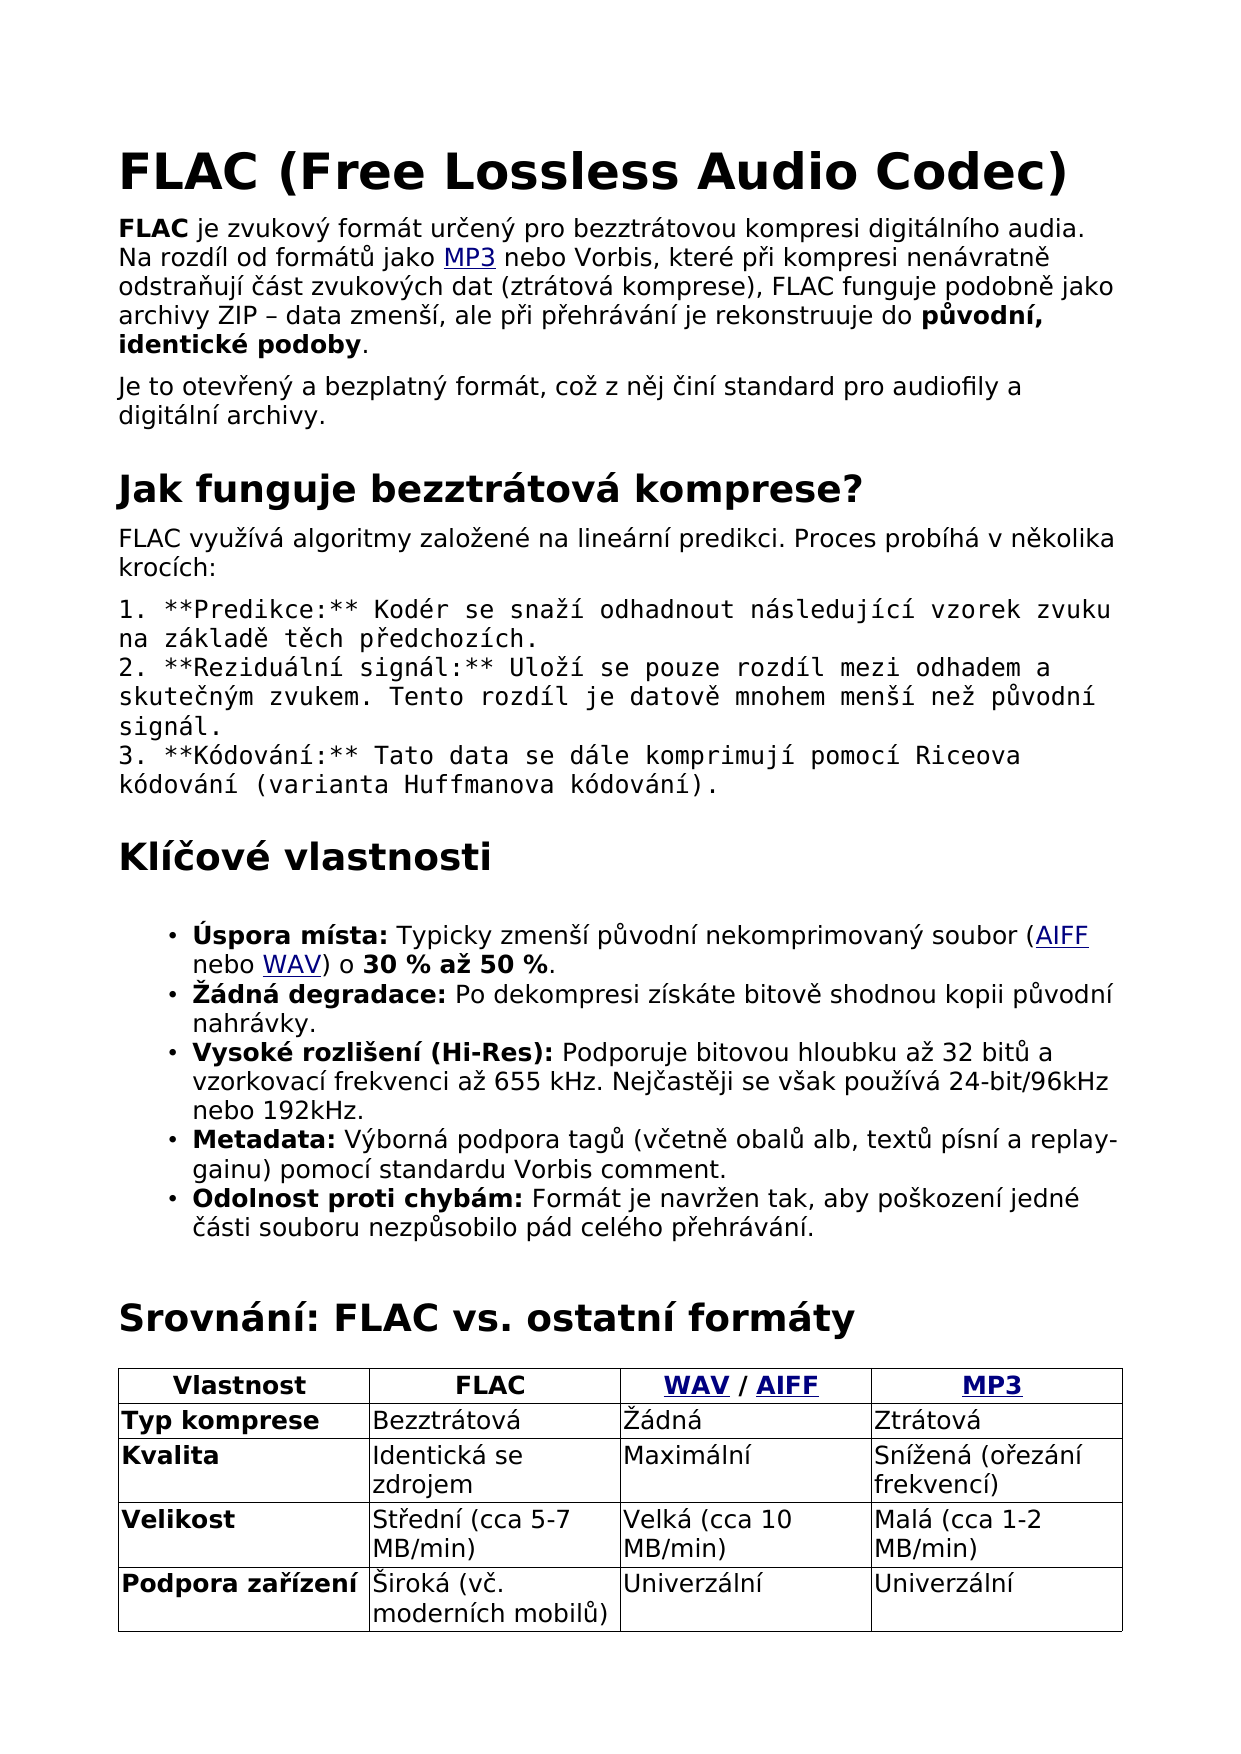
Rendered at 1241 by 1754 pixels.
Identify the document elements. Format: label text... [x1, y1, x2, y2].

text Je to otevřený a bezplatný formát, což z něj činí standard pro audiofily a digitální archivy. [118, 372, 1122, 431]
table_cell Široká (vč. moderních mobilů) [370, 1568, 620, 1631]
table_header FLAC [370, 1369, 620, 1403]
table_header MP3 [872, 1369, 1122, 1403]
table_cell Ztrátová [872, 1404, 1122, 1438]
subtitle Srovnání: FLAC vs. ostatní formáty [118, 1297, 1122, 1341]
subtitle FLAC (Free Lossless Audio Codec) [118, 143, 1122, 201]
list Úspora místa: Typicky zmenší původní nekomprimovaný soubor (AIFF nebo WAV) o 30 % až 50 %. [177, 922, 1122, 980]
table_cell Typ komprese [119, 1404, 369, 1438]
table_cell Snížená (ořezání frekvencí) [872, 1439, 1122, 1502]
table_cell Podpora zařízení [119, 1568, 369, 1631]
table_cell Univerzální [621, 1568, 871, 1631]
table_cell Malá (cca 1-2 MB/min) [872, 1503, 1122, 1567]
table_cell Žádná [621, 1404, 871, 1438]
table_cell Univerzální [872, 1568, 1122, 1631]
table_cell Střední (cca 5-7 MB/min) [370, 1503, 620, 1567]
table_cell Velká (cca 10 MB/min) [621, 1503, 871, 1567]
table_header Vlastnost [119, 1369, 369, 1403]
list Metadata: Výborná podpora tagů (včetně obalů alb, textů písní a replay-gainu) pomocí standardu Vorbis comment. [177, 1126, 1122, 1184]
table_cell Maximální [621, 1439, 871, 1502]
list Vysoké rozlišení (Hi-Res): Podporuje bitovou hloubku až 32 bitů a vzorkovací frekvenci až 655 kHz. Nejčastěji se však používá 24-bit/96kHz nebo 192kHz. [177, 1038, 1122, 1126]
subtitle Jak funguje bezztrátová komprese? [118, 468, 1122, 512]
list Žádná degradace: Po dekompresi získáte bitově shodnou kopii původní nahrávky. [177, 980, 1122, 1038]
table_cell Kvalita [119, 1439, 369, 1502]
table_header WAV / AIFF [621, 1369, 871, 1403]
text FLAC je zvukový formát určený pro bezztrátovou kompresi digitálního audia. Na rozdíl od formátů jako MP3 nebo Vorbis, které při kompresi nenávratně odstraňují část zvukových dat (ztrátová komprese), FLAC funguje podobně jako archivy ZIP – data zmenší, ale při přehrávání je rekonstruuje do původní, identické podoby. [118, 214, 1122, 360]
text FLAC využívá algoritmy založené na lineární predikci. Proces probíhá v několika krocích: [118, 524, 1122, 582]
list Odolnost proti chybám: Formát je navržen tak, aby poškození jedné části souboru nezpůsobilo pád celého přehrávání. [177, 1184, 1122, 1242]
table_cell Velikost [119, 1503, 369, 1567]
subtitle Klíčové vlastnosti [118, 836, 1122, 879]
text 1. **Predikce:** Kodér se snaží odhadnout následující vzorek zvuku na základě těch předchozích. 2. **Reziduální signál:** Uloží se pouze rozdíl mezi odhadem a skutečným zvukem. Tento rozdíl je datově mnohem menší než původní signál. 3. **Kódování:** Tato data se dále komprimují pomocí Riceova kódování (varianta Huffmanova kódování). [118, 595, 1122, 799]
table_cell Identická se zdrojem [370, 1439, 620, 1502]
table_cell Bezztrátová [370, 1404, 620, 1438]
